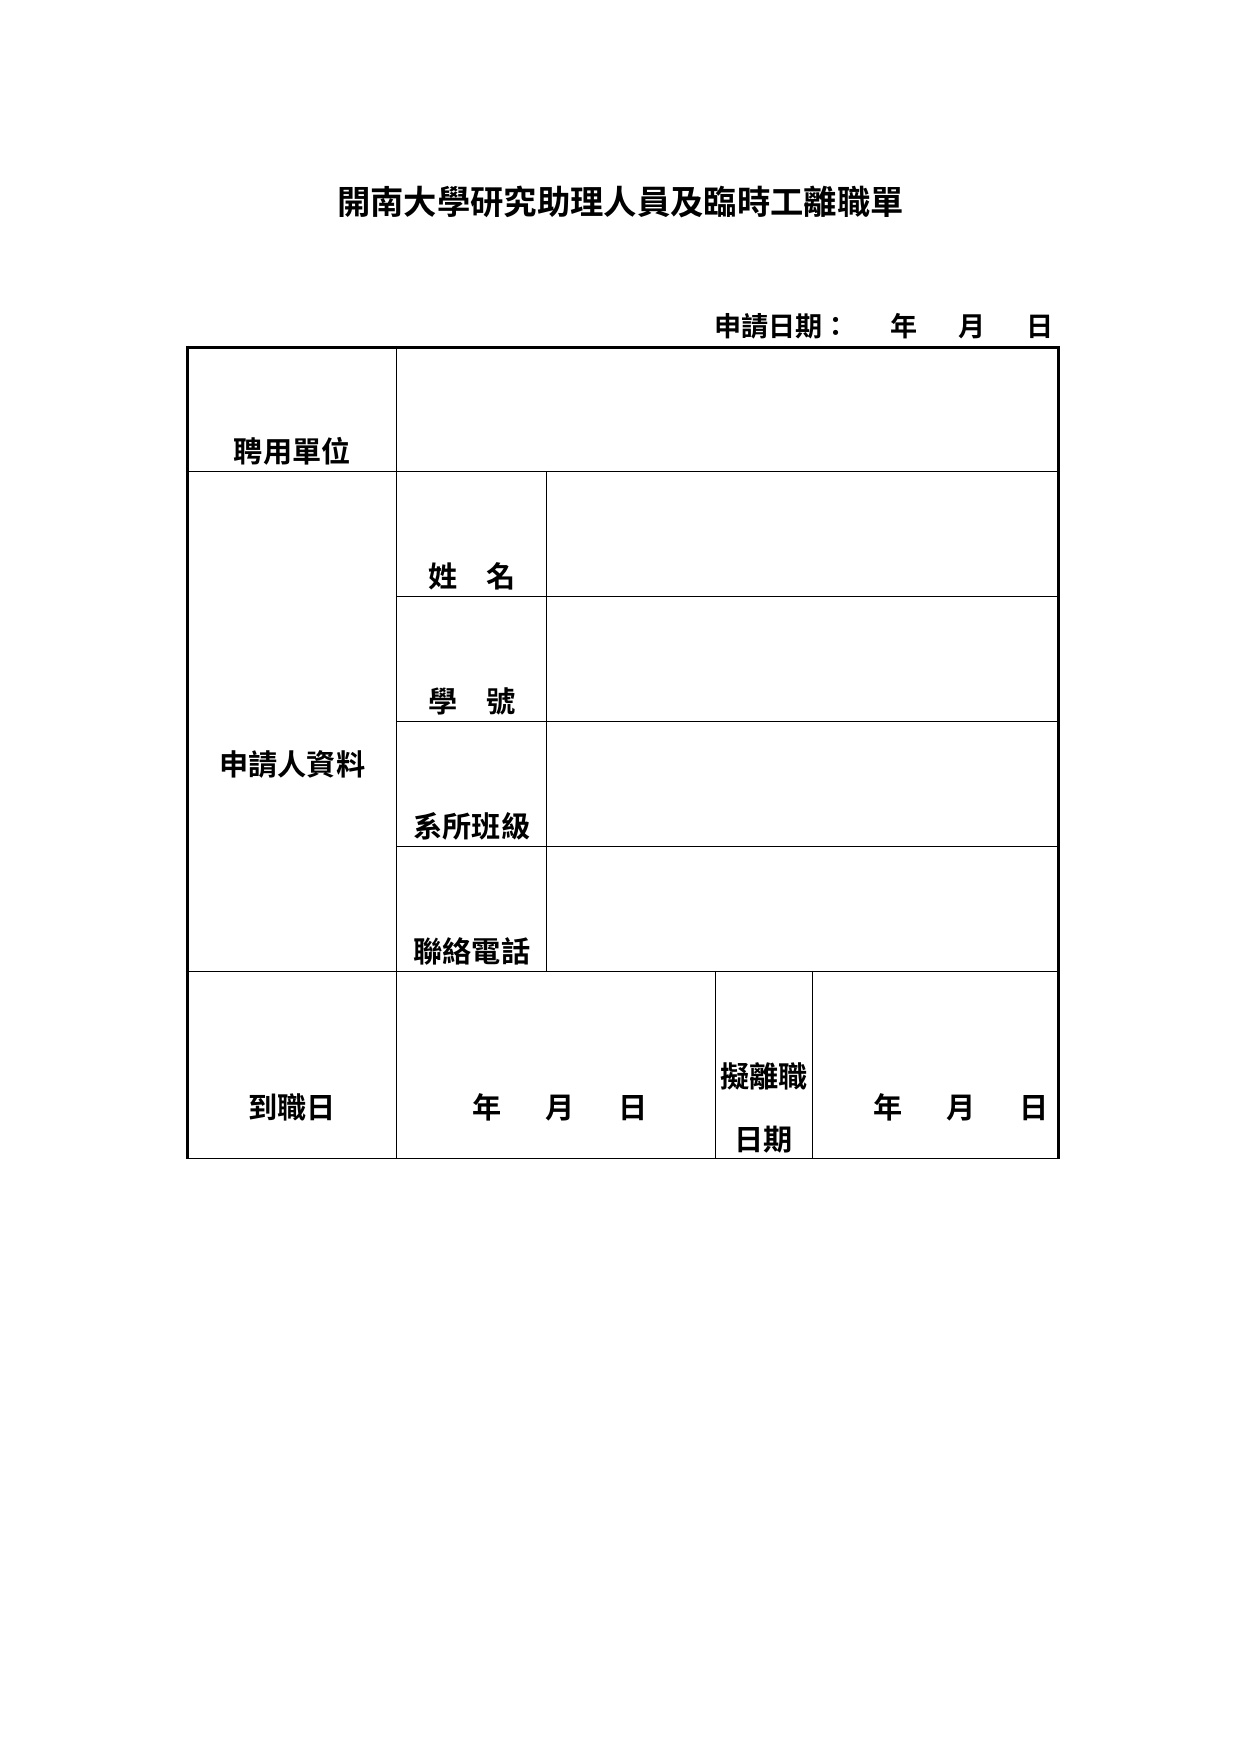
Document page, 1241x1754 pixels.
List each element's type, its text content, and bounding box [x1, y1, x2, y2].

table_header [397, 349, 1057, 471]
table_cell 擬離職 日期 [716, 972, 812, 1158]
table_cell 學 號 [397, 597, 546, 721]
table_cell [547, 597, 1057, 721]
table_cell 年 月 日 [397, 972, 715, 1158]
table_cell 年 月 日 [813, 972, 1057, 1158]
text 開南大學研究助理人員及臨時工離職單 [187, 158, 1053, 221]
table_cell [547, 722, 1057, 846]
table_cell 姓 名 [397, 472, 546, 596]
table_cell [547, 472, 1057, 596]
text 申請日期： 年 月 日 [187, 283, 1053, 346]
table_cell 到職日 [189, 972, 396, 1158]
table_cell 系所班級 [397, 722, 546, 846]
table_cell 聯絡電話 [397, 847, 546, 971]
table_header 聘用單位 [189, 349, 396, 471]
table_cell 申請人資料 [189, 472, 396, 971]
table_cell [547, 847, 1057, 971]
